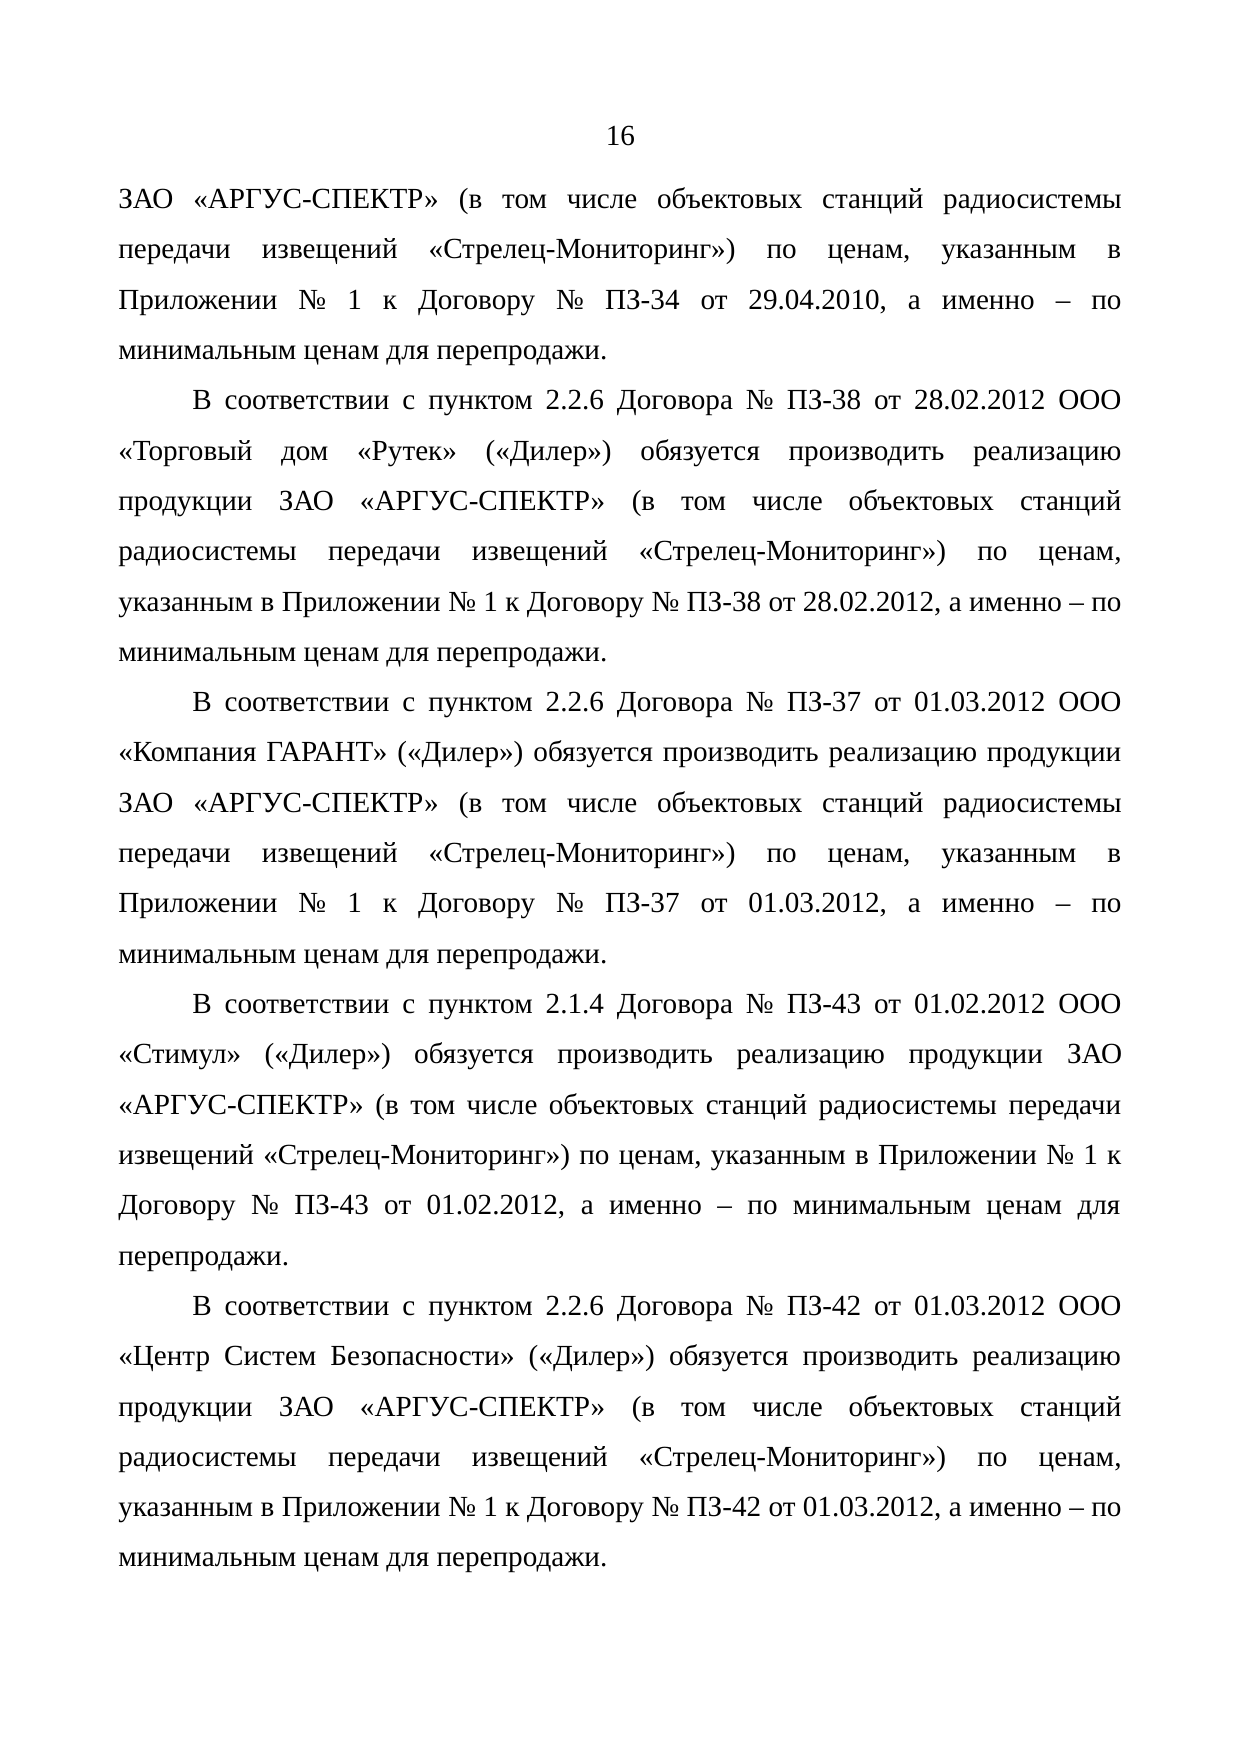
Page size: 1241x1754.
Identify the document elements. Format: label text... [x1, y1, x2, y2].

text В соответствии с пунктом 2.2.6 Договора № ПЗ-38 от 28.02.2012 ООО «Торговый дом «Рутек» («Дилер») обязуется производить реализацию продукции ЗАО «АРГУС-СПЕКТР» (в том числе объектовых станций радиосистемы передачи извещений «Стрелец-Мониторинг») по ценам, указанным в Приложении № 1 к Договору № ПЗ-38 от 28.02.2012, а именно – по минимальным ценам для перепродажи. [118, 382, 1122, 667]
text В соответствии с пунктом 2.2.6 Договора № ПЗ-37 от 01.03.2012 ООО «Компания ГАРАНТ» («Дилер») обязуется производить реализацию продукции ЗАО «АРГУС-СПЕКТР» (в том числе объектовых станций радиосистемы передачи извещений «Стрелец-Мониторинг») по ценам, указанным в Приложении № 1 к Договору № ПЗ-37 от 01.03.2012, а именно – по минимальным ценам для перепродажи. [118, 684, 1122, 969]
text ЗАО «АРГУС-СПЕКТР» (в том числе объектовых станций радиосистемы передачи извещений «Стрелец-Мониторинг») по ценам, указанным в Приложении № 1 к Договору № ПЗ-34 от 29.04.2010, а именно – по минимальным ценам для перепродажи. [118, 181, 1122, 366]
text В соответствии с пунктом 2.1.4 Договора № ПЗ-43 от 01.02.2012 ООО «Стимул» («Дилер») обязуется производить реализацию продукции ЗАО «АРГУС-СПЕКТР» (в том числе объектовых станций радиосистемы передачи извещений «Стрелец-Мониторинг») по ценам, указанным в Приложении № 1 к Договору № ПЗ-43 от 01.02.2012, а именно – по минимальным ценам для перепродажи. [118, 986, 1122, 1271]
text В соответствии с пунктом 2.2.6 Договора № ПЗ-42 от 01.03.2012 ООО «Центр Систем Безопасности» («Дилер») обязуется производить реализацию продукции ЗАО «АРГУС-СПЕКТР» (в том числе объектовых станций радиосистемы передачи извещений «Стрелец-Мониторинг») по ценам, указанным в Приложении № 1 к Договору № ПЗ-42 от 01.03.2012, а именно – по минимальным ценам для перепродажи. [118, 1288, 1122, 1573]
